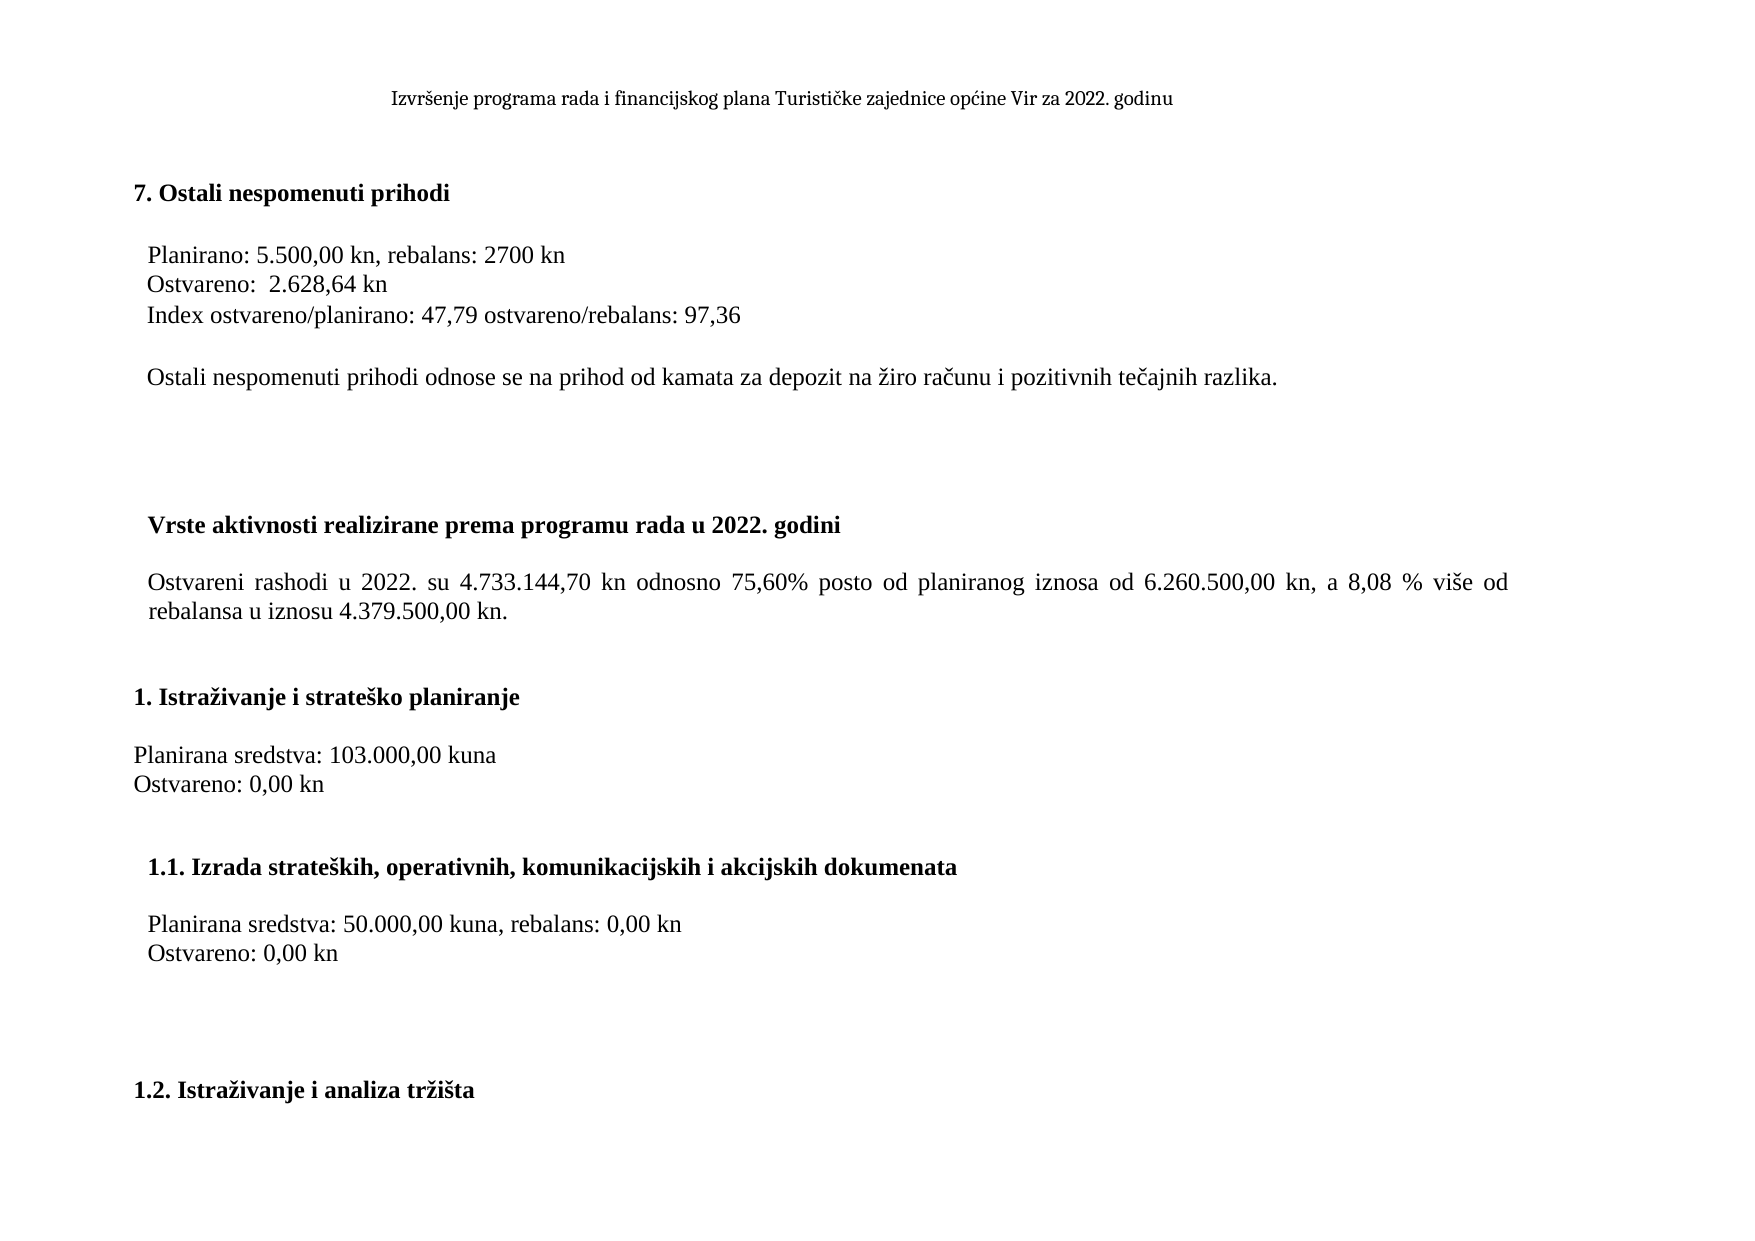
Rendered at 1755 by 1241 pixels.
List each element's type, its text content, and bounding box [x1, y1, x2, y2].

text Ostvareno: 2.628,64 kn [147, 269, 458, 298]
text Ostvareno: 0,00 kn [133, 769, 1525, 797]
text Index ostvareno/planirano: 47,79 ostvareno/rebalans: 97,36 [147, 300, 1510, 329]
text 7. Ostali nespomenuti prihodi [133, 178, 1525, 207]
text Planirana sredstva: 103.000,00 kuna [133, 740, 1525, 769]
text Planirano: 5.500,00 kn, rebalans: 2700 kn [147, 241, 1510, 269]
text 1.2. Istraživanje i analiza tržišta [133, 1075, 1525, 1104]
text Ostvareni rashodi u 2022. su 4.733.144,70 kn odnosno 75,60% posto od planiranog iznosa od 6.260.500,00 kn, a 8,08 % više od rebalansa u iznosu 4.379.500,00 kn. [147, 567, 1510, 625]
text Planirana sredstva: 50.000,00 kuna, rebalans: 0,00 kn [147, 909, 1510, 938]
text 1. Istraživanje i strateško planiranje [133, 682, 1525, 711]
text 1.1. Izrada strateških, operativnih, komunikacijskih i akcijskih dokumenata [147, 852, 1510, 880]
text Ostali nespomenuti prihodi odnose se na prihod od kamata za depozit na žiro računu i pozitivnih tečajnih razlika. [147, 362, 1510, 391]
text Vrste aktivnosti realizirane prema programu rada u 2022. godini [147, 510, 1510, 539]
text Ostvareno: 0,00 kn [147, 938, 1510, 967]
